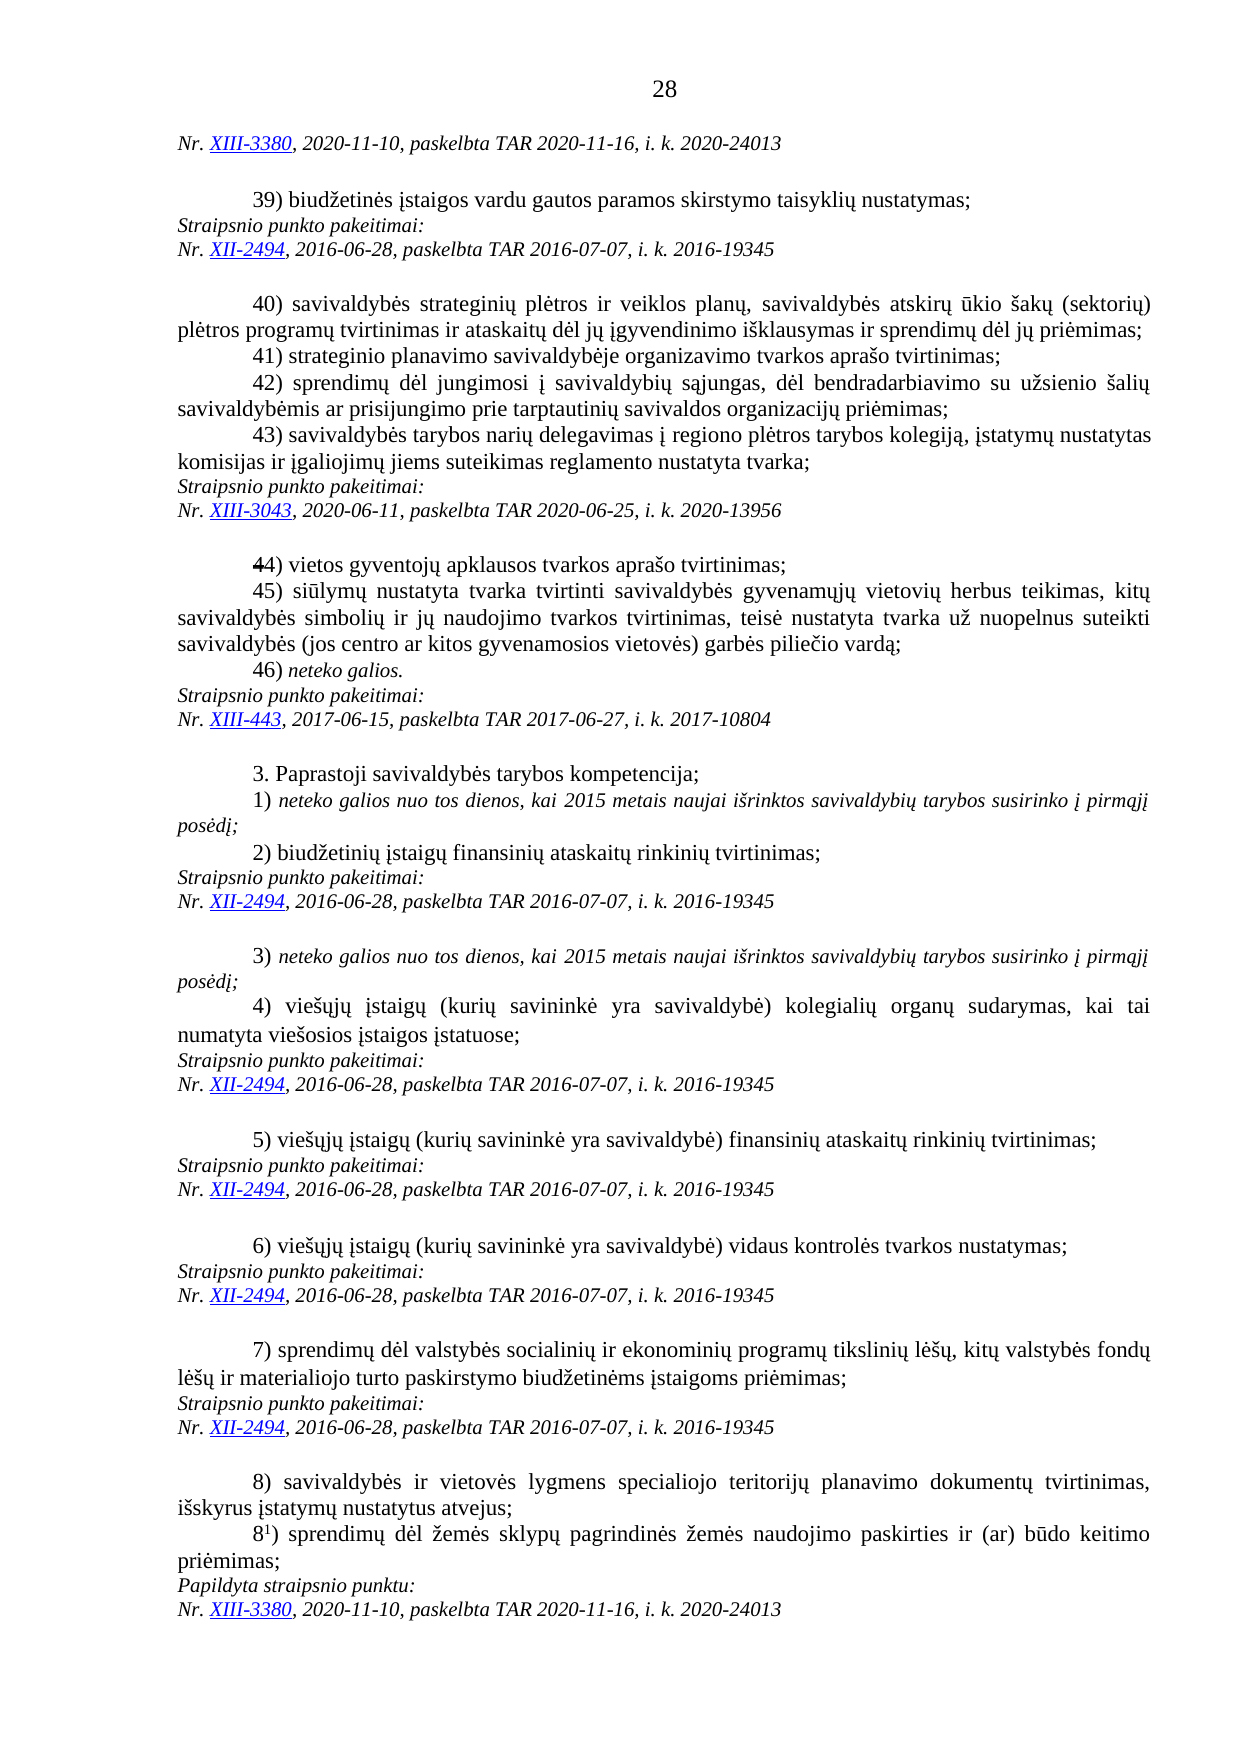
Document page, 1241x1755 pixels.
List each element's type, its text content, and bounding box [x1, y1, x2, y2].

text Straipsnio punkto pakeitimai: [177, 683, 1152, 707]
text Straipsnio punkto pakeitimai: [177, 865, 1152, 889]
text Nr. XIII-3380, 2020-11-10, paskelbta TAR 2020-11-16, i. k. 2020-24013 [177, 1597, 1152, 1621]
text Straipsnio punkto pakeitimai: [177, 474, 1152, 498]
text Nr. XIII-443, 2017-06-15, paskelbta TAR 2017-06-27, i. k. 2017-10804 [177, 707, 1152, 731]
text 46) neteko galios. [177, 657, 1152, 683]
text 45) siūlymų nustatyta tvarka tvirtinti savivaldybės gyvenamųjų vietovių herbus teikimas, kitų savivaldybės simbolių ir jų naudojimo tvarkos tvirtinimas, teisė nustatyta tvarka už nuopelnus suteikti savivaldybės (jos centro ar kitos gyvenamosios vietovės) garbės piliečio vardą; [177, 577, 1152, 657]
text Straipsnio punkto pakeitimai: [177, 1391, 1152, 1415]
text 39) biudžetinės įstaigos vardu gautos paramos skirstymo taisyklių nustatymas; [177, 184, 1152, 213]
text 3) neteko galios nuo tos dienos, kai 2015 metais naujai išrinktos savivaldybių tarybos susirinko į pirmąjį posėdį; [177, 942, 1152, 993]
text 2) biudžetinių įstaigų finansinių ataskaitų rinkinių tvirtinimas; [177, 837, 1152, 865]
text 6) viešųjų įstaigų (kurių savininkė yra savivaldybė) vidaus kontrolės tvarkos nustatymas; [177, 1230, 1152, 1259]
text Nr. XIII-3380, 2020-11-10, paskelbta TAR 2020-11-16, i. k. 2020-24013 [177, 131, 1152, 155]
text Nr. XII-2494, 2016-06-28, paskelbta TAR 2016-07-07, i. k. 2016-19345 [177, 889, 1152, 913]
text Nr. XII-2494, 2016-06-28, paskelbta TAR 2016-07-07, i. k. 2016-19345 [177, 1415, 1152, 1439]
text 8) savivaldybės ir vietovės lygmens specialiojo teritorijų planavimo dokumentų tvirtinimas, išskyrus įstatymų nustatytus atvejus; [177, 1468, 1152, 1521]
text 44) vietos gyventojų apklausos tvarkos aprašo tvirtinimas; [177, 551, 1152, 577]
text Nr. XII-2494, 2016-06-28, paskelbta TAR 2016-07-07, i. k. 2016-19345 [177, 1072, 1152, 1096]
text Nr. XIII-3043, 2020-06-11, paskelbta TAR 2020-06-25, i. k. 2020-13956 [177, 498, 1152, 522]
text Nr. XII-2494, 2016-06-28, paskelbta TAR 2016-07-07, i. k. 2016-19345 [177, 1177, 1152, 1201]
text 81) sprendimų dėl žemės sklypų pagrindinės žemės naudojimo paskirties ir (ar) būdo keitimo priėmimas; [177, 1521, 1152, 1573]
text 5) viešųjų įstaigų (kurių savininkė yra savivaldybė) finansinių ataskaitų rinkinių tvirtinimas; [177, 1124, 1152, 1153]
text Straipsnio punkto pakeitimai: [177, 213, 1152, 237]
text 40) savivaldybės strateginių plėtros ir veiklos planų, savivaldybės atskirų ūkio šakų (sektorių) plėtros programų tvirtinimas ir ataskaitų dėl jų įgyvendinimo išklausymas ir sprendimų dėl jų priėmimas; [177, 290, 1152, 342]
text 41) strateginio planavimo savivaldybėje organizavimo tvarkos aprašo tvirtinimas; [177, 342, 1152, 369]
text 3. Paprastoji savivaldybės tarybos kompetencija; [177, 760, 1152, 786]
text 7) sprendimų dėl valstybės socialinių ir ekonominių programų tikslinių lėšų, kitų valstybės fondų lėšų ir materialiojo turto paskirstymo biudžetinėms įstaigoms priėmimas; [177, 1336, 1152, 1391]
text Straipsnio punkto pakeitimai: [177, 1153, 1152, 1177]
text Papildyta straipsnio punktu: [177, 1573, 1152, 1597]
text 1) neteko galios nuo tos dienos, kai 2015 metais naujai išrinktos savivaldybių tarybos susirinko į pirmąjį posėdį; [177, 786, 1152, 837]
text 4) viešųjų įstaigų (kurių savininkė yra savivaldybė) kolegialių organų sudarymas, kai tai numatyta viešosios įstaigos įstatuose; [177, 993, 1152, 1048]
text Nr. XII-2494, 2016-06-28, paskelbta TAR 2016-07-07, i. k. 2016-19345 [177, 237, 1152, 261]
text Nr. XII-2494, 2016-06-28, paskelbta TAR 2016-07-07, i. k. 2016-19345 [177, 1283, 1152, 1307]
text Straipsnio punkto pakeitimai: [177, 1048, 1152, 1072]
text 42) sprendimų dėl jungimosi į savivaldybių sąjungas, dėl bendradarbiavimo su užsienio šalių savivaldybėmis ar prisijungimo prie tarptautinių savivaldos organizacijų priėmimas; [177, 369, 1152, 422]
text Straipsnio punkto pakeitimai: [177, 1259, 1152, 1283]
text 43) savivaldybės tarybos narių delegavimas į regiono plėtros tarybos kolegiją, įstatymų nustatytas komisijas ir įgaliojimų jiems suteikimas reglamento nustatyta tvarka; [177, 422, 1152, 474]
